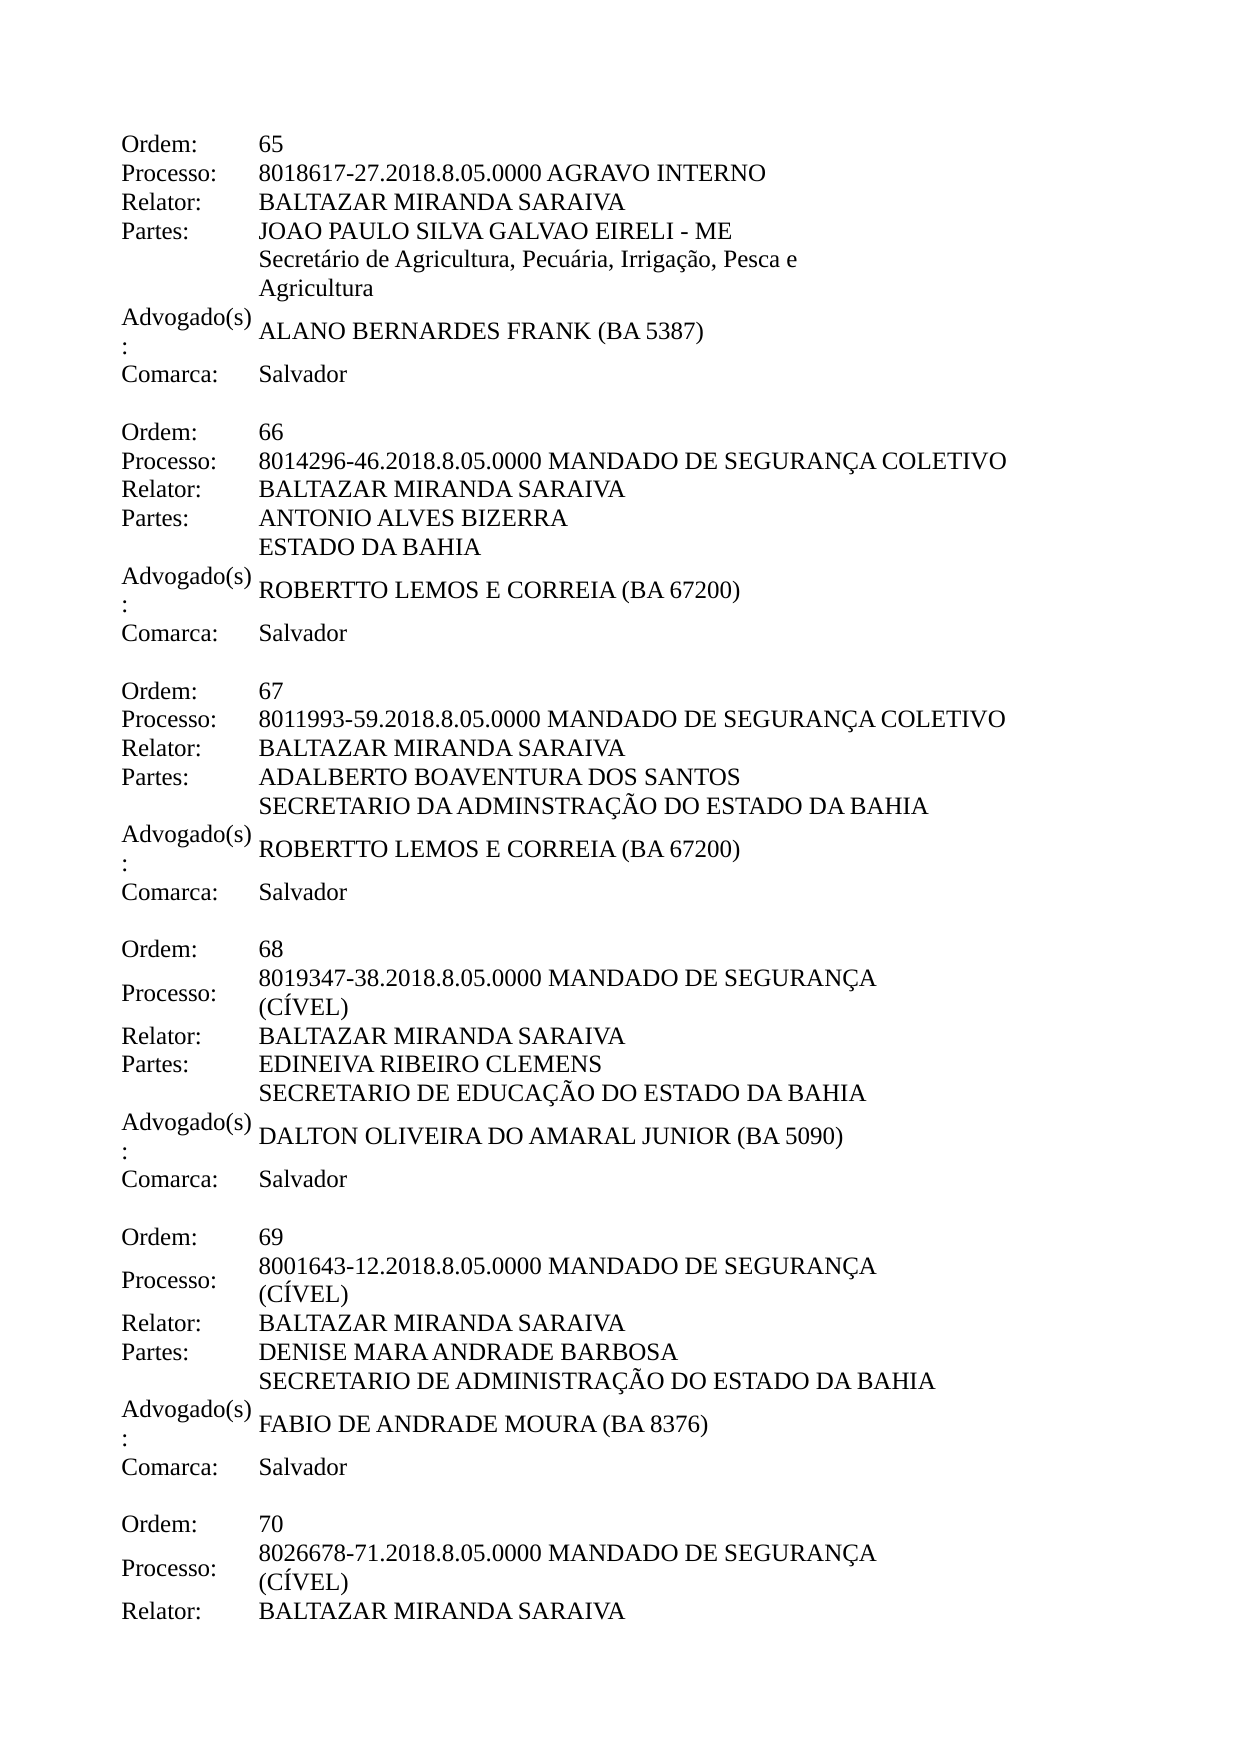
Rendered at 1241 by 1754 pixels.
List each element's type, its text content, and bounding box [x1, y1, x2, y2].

table_cell Relator: [121, 733, 258, 762]
table_cell [121, 1366, 258, 1394]
table_cell BALTAZAR MIRANDA SARAIVA [258, 733, 1007, 762]
table_cell Processo: [121, 446, 258, 474]
table_cell Relator: [121, 187, 258, 216]
table_cell [121, 245, 258, 302]
table_cell Salvador [258, 877, 1007, 906]
table_cell Processo: [121, 1538, 258, 1596]
table_cell Salvador [258, 360, 916, 388]
table_cell Salvador [258, 1452, 972, 1481]
table_cell SECRETARIO DE EDUCAÇÃO DO ESTADO DA BAHIA [258, 1078, 972, 1107]
table_cell [121, 532, 258, 561]
table_cell BALTAZAR MIRANDA SARAIVA [258, 1021, 972, 1049]
table_cell Partes: [121, 1337, 258, 1366]
table_cell JOAO PAULO SILVA GALVAO EIRELI - ME [258, 216, 916, 244]
table_header 67 [258, 676, 1007, 704]
table_cell BALTAZAR MIRANDA SARAIVA [258, 1308, 972, 1337]
table_cell ROBERTTO LEMOS E CORREIA (BA 67200) [258, 561, 1008, 618]
table_header 70 [258, 1510, 972, 1538]
table_cell BALTAZAR MIRANDA SARAIVA [258, 475, 1008, 503]
table_cell Processo: [121, 158, 258, 187]
table_header Ordem: [121, 935, 258, 963]
table_cell Processo: [121, 705, 258, 733]
table_header Ordem: [121, 1222, 258, 1251]
table_header 69 [258, 1222, 972, 1251]
table_cell Relator: [121, 1308, 258, 1337]
table_cell [121, 1078, 258, 1107]
table_header Ordem: [121, 676, 258, 704]
table_cell FABIO DE ANDRADE MOURA (BA 8376) [258, 1395, 972, 1452]
table_cell BALTAZAR MIRANDA SARAIVA [258, 1596, 972, 1624]
table_cell Comarca: [121, 1165, 258, 1193]
table_cell 8018617-27.2018.8.05.0000 AGRAVO INTERNO [258, 158, 916, 187]
table_cell SECRETARIO DE ADMINISTRAÇÃO DO ESTADO DA BAHIA [258, 1366, 972, 1394]
table_header 65 [258, 130, 916, 158]
table_header 66 [258, 417, 1008, 446]
table_cell Partes: [121, 762, 258, 791]
table_header Ordem: [121, 417, 258, 446]
table_cell Salvador [258, 618, 1008, 647]
table_cell PODER JUDICIÁRIO TRIBUNAL DE JUSTIÇA DO ESTADO DA BAHIA SEÇÃO CÍVEL DE DIREITO PÚBLICO PAUTA DE JULGAMENTO Processos que deverão ser julgados pelo(a) Seção Cível de Direito Público, em Sessão Ordinária que será realizada em 25/04/2019 às 08:30:00, no Tribunal de Justiça da Bahia, 5ª Av. do CAB, nº 560. Salvador/BA - Brasil - CEP 41745-971. Na forma do art. 183, §2º, do RITJBA, com a redação dada pela emenda regimental n. 12, disponibilizada no DJe de 31 de março de 2016, os advogados poderão apresentar pedido de julgamento presencial, com ou sem sustentação oral, até 30 (trinta) minutos antes do início da sessão de julgamento, dirigido ao Presidente do Órgão Julgador e entregue ao Diretor da respectiva Secretaria. Pauta de Julgamento originária do sistema PJE [118, 118, 1122, 1636]
table_cell Processo: [121, 963, 258, 1021]
table_cell Relator: [121, 1596, 258, 1624]
table_cell BALTAZAR MIRANDA SARAIVA [258, 187, 916, 216]
table_cell Secretário de Agricultura, Pecuária, Irrigação, Pesca e Agricultura [258, 245, 916, 302]
table_cell Advogado(s): [121, 561, 258, 618]
table_header Ordem: [121, 1510, 258, 1538]
table_cell 8014296-46.2018.8.05.0000 MANDADO DE SEGURANÇA COLETIVO [258, 446, 1008, 474]
table_cell Advogado(s): [121, 1107, 258, 1164]
table_cell ALANO BERNARDES FRANK (BA 5387) [258, 302, 916, 359]
table_cell 8026678-71.2018.8.05.0000 MANDADO DE SEGURANÇA (CÍVEL) [258, 1538, 972, 1596]
table_cell ADALBERTO BOAVENTURA DOS SANTOS [258, 762, 1007, 791]
table_cell ESTADO DA BAHIA [258, 532, 1008, 561]
table_cell ANTONIO ALVES BIZERRA [258, 503, 1008, 532]
table_cell Advogado(s): [121, 302, 258, 359]
table_cell Comarca: [121, 877, 258, 906]
table_cell 8011993-59.2018.8.05.0000 MANDADO DE SEGURANÇA COLETIVO [258, 705, 1007, 733]
table_cell 8001643-12.2018.8.05.0000 MANDADO DE SEGURANÇA (CÍVEL) [258, 1251, 972, 1308]
table_cell Salvador [258, 1165, 972, 1193]
table_cell Advogado(s): [121, 1395, 258, 1452]
table_cell Comarca: [121, 618, 258, 647]
table_cell ROBERTTO LEMOS E CORREIA (BA 67200) [258, 820, 1007, 877]
table_cell Processo: [121, 1251, 258, 1308]
table_cell Relator: [121, 475, 258, 503]
table_cell Advogado(s): [121, 820, 258, 877]
table_cell Comarca: [121, 1452, 258, 1481]
table_cell SECRETARIO DA ADMINSTRAÇÃO DO ESTADO DA BAHIA [258, 791, 1007, 819]
table_header Ordem: [121, 130, 258, 158]
table_cell DALTON OLIVEIRA DO AMARAL JUNIOR (BA 5090) [258, 1107, 972, 1164]
table_header 68 [258, 935, 972, 963]
table_cell Partes: [121, 503, 258, 532]
table_cell Relator: [121, 1021, 258, 1049]
table_cell 8019347-38.2018.8.05.0000 MANDADO DE SEGURANÇA (CÍVEL) [258, 963, 972, 1021]
table_cell Partes: [121, 1050, 258, 1078]
table_cell [121, 791, 258, 819]
table_cell Comarca: [121, 360, 258, 388]
table_cell EDINEIVA RIBEIRO CLEMENS [258, 1050, 972, 1078]
table_cell DENISE MARA ANDRADE BARBOSA [258, 1337, 972, 1366]
table_cell Partes: [121, 216, 258, 244]
